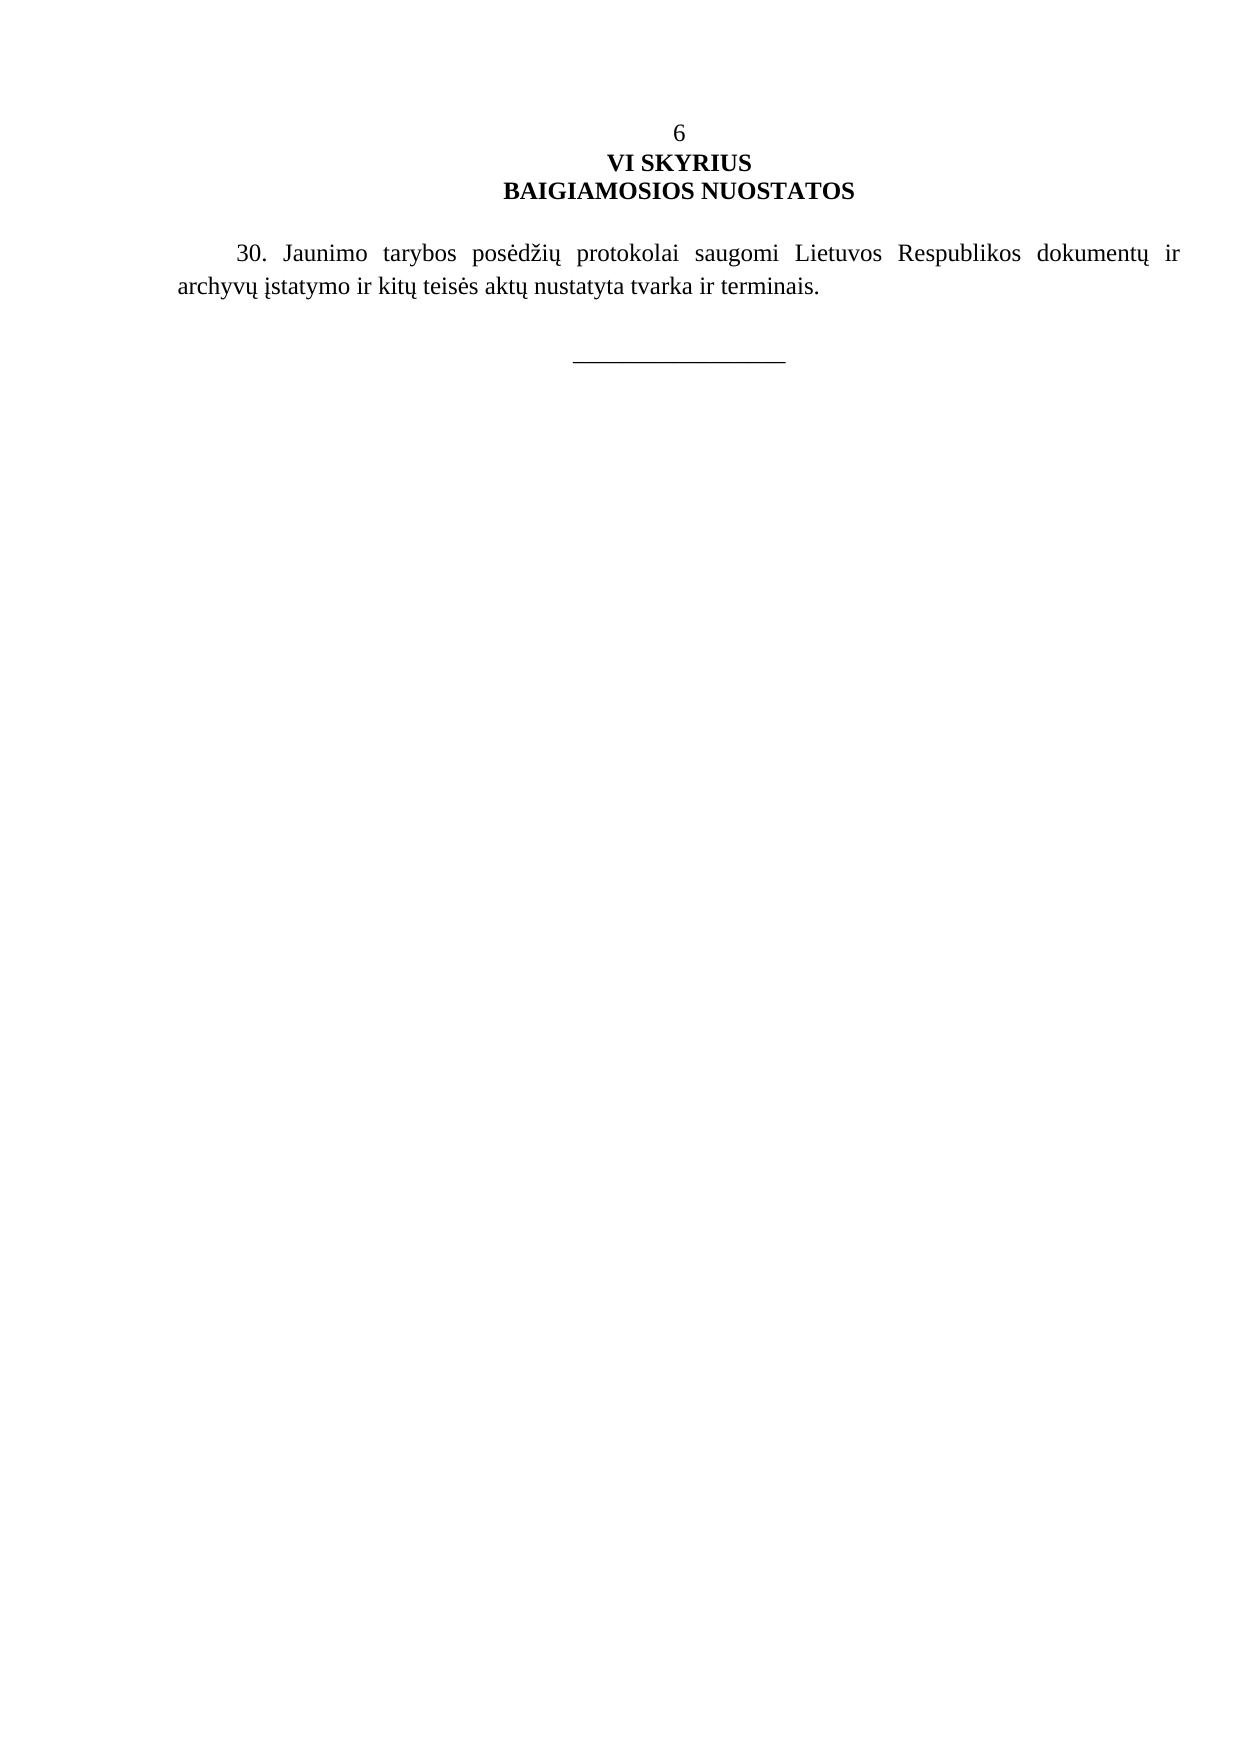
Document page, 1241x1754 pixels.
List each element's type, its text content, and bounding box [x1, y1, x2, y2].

text _________________ [177, 337, 1181, 366]
text 30. Jaunimo tarybos posėdžių protokolai saugomi Lietuvos Respublikos dokumentų ir archyvų įstatymo ir kitų teisės aktų nustatyta tvarka ir terminais. [177, 238, 1181, 300]
text BAIGIAMOSIOS NUOSTATOS [177, 176, 1181, 205]
text VI SKYRIUS [177, 148, 1181, 176]
